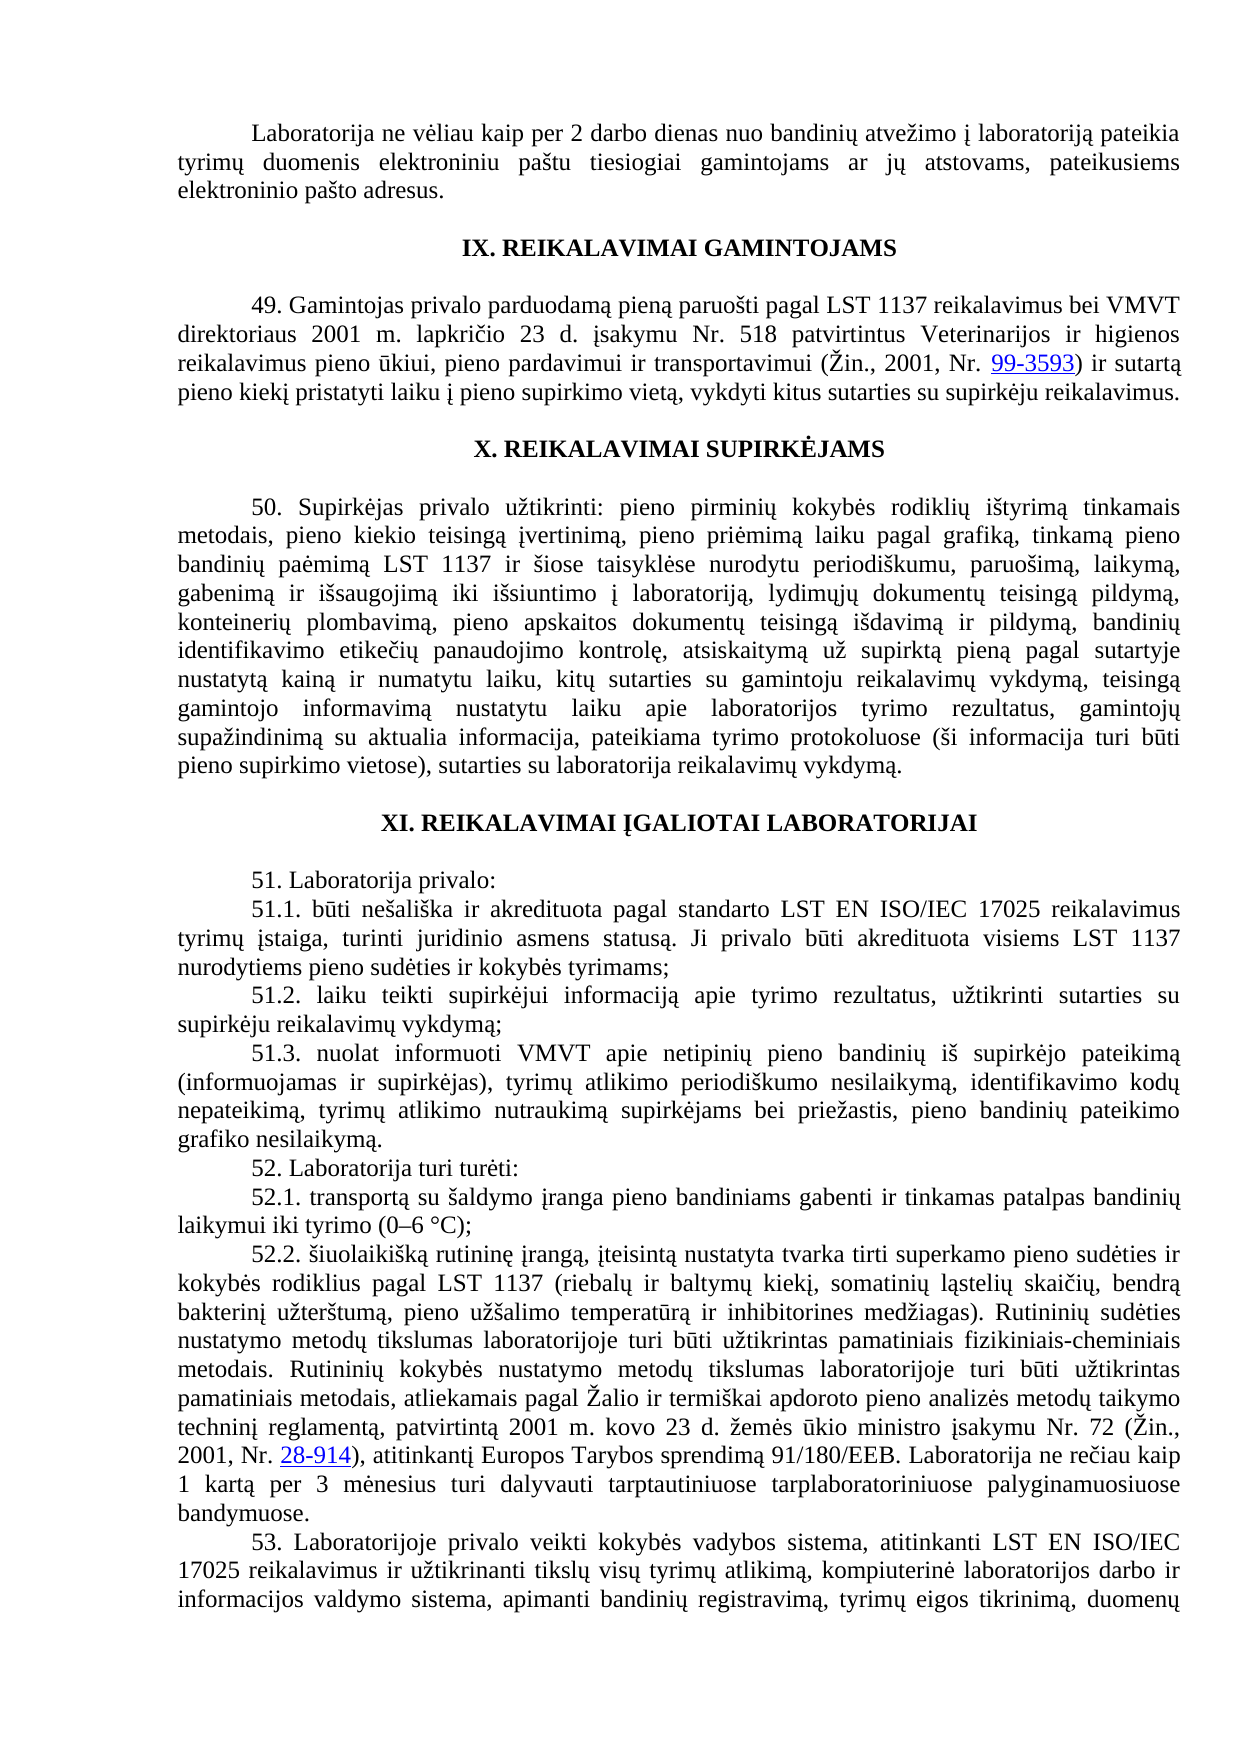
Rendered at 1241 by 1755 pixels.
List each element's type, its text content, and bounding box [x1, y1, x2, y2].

text 51. Laboratorija privalo: [177, 866, 1181, 894]
text XI. REIKALAVIMAI ĮGALIOTAI LABORATORIJAI [177, 808, 1181, 837]
text 52. Laboratorija turi turėti: [177, 1153, 1181, 1182]
text 51.1. būti nešališka ir akredituota pagal standarto LST EN ISO/IEC 17025 reikalavimus tyrimų įstaiga, turinti juridinio asmens statusą. Ji privalo būti akredituota visiems LST 1137 nurodytiems pieno sudėties ir kokybės tyrimams; [177, 894, 1181, 981]
text X. REIKALAVIMAI SUPIRKĖJAMS [177, 434, 1181, 463]
text 52.1. transportą su šaldymo įranga pieno bandiniams gabenti ir tinkamas patalpas bandinių laikymui iki tyrimo (0–6 °C); [177, 1182, 1181, 1239]
text Laboratorija ne vėliau kaip per 2 darbo dienas nuo bandinių atvežimo į laboratoriją pateikia tyrimų duomenis elektroniniu paštu tiesiogiai gamintojams ar jų atstovams, pateikusiems elektroninio pašto adresus. [177, 118, 1181, 204]
text 53. Laboratorijoje privalo veikti kokybės vadybos sistema, atitinkanti LST EN ISO/IEC 17025 reikalavimus ir užtikrinanti tikslų visų tyrimų atlikimą, kompiuterinė laboratorijos darbo ir informacijos valdymo sistema, apimanti bandinių registravimą, tyrimų eigos tikrinimą, duomenų [177, 1527, 1181, 1613]
text IX. REIKALAVIMAI GAMINTOJAMS [177, 233, 1181, 262]
text 51.2. laiku teikti supirkėjui informaciją apie tyrimo rezultatus, užtikrinti sutarties su supirkėju reikalavimų vykdymą; [177, 981, 1181, 1038]
text 52.2. šiuolaikišką rutininę įrangą, įteisintą nustatyta tvarka tirti superkamo pieno sudėties ir kokybės rodiklius pagal LST 1137 (riebalų ir baltymų kiekį, somatinių ląstelių skaičių, bendrą bakterinį užterštumą, pieno užšalimo temperatūrą ir inhibitorines medžiagas). Rutininių sudėties nustatymo metodų tikslumas laboratorijoje turi būti užtikrintas pamatiniais fizikiniais-cheminiais metodais. Rutininių kokybės nustatymo metodų tikslumas laboratorijoje turi būti užtikrintas pamatiniais metodais, atliekamais pagal Žalio ir termiškai apdoroto pieno analizės metodų taikymo techninį reglamentą, patvirtintą 2001 m. kovo 23 d. žemės ūkio ministro įsakymu Nr. 72 (Žin., 2001, Nr. 28-914), atitinkantį Europos Tarybos sprendimą 91/180/EEB. Laboratorija ne rečiau kaip 1 kartą per 3 mėnesius turi dalyvauti tarptautiniuose tarplaboratoriniuose palyginamuosiuose bandymuose. [177, 1239, 1181, 1527]
text 51.3. nuolat informuoti VMVT apie netipinių pieno bandinių iš supirkėjo pateikimą (informuojamas ir supirkėjas), tyrimų atlikimo periodiškumo nesilaikymą, identifikavimo kodų nepateikimą, tyrimų atlikimo nutraukimą supirkėjams bei priežastis, pieno bandinių pateikimo grafiko nesilaikymą. [177, 1038, 1181, 1153]
text 49. Gamintojas privalo parduodamą pieną paruošti pagal LST 1137 reikalavimus bei VMVT direktoriaus 2001 m. lapkričio 23 d. įsakymu Nr. 518 patvirtintus Veterinarijos ir higienos reikalavimus pieno ūkiui, pieno pardavimui ir transportavimui (Žin., 2001, Nr. 99-3593) ir sutartą pieno kiekį pristatyti laiku į pieno supirkimo vietą, vykdyti kitus sutarties su supirkėju reikalavimus. [177, 291, 1181, 406]
text 50. Supirkėjas privalo užtikrinti: pieno pirminių kokybės rodiklių ištyrimą tinkamais metodais, pieno kiekio teisingą įvertinimą, pieno priėmimą laiku pagal grafiką, tinkamą pieno bandinių paėmimą LST 1137 ir šiose taisyklėse nurodytu periodiškumu, paruošimą, laikymą, gabenimą ir išsaugojimą iki išsiuntimo į laboratoriją, lydimųjų dokumentų teisingą pildymą, konteinerių plombavimą, pieno apskaitos dokumentų teisingą išdavimą ir pildymą, bandinių identifikavimo etikečių panaudojimo kontrolę, atsiskaitymą už supirktą pieną pagal sutartyje nustatytą kainą ir numatytu laiku, kitų sutarties su gamintoju reikalavimų vykdymą, teisingą gamintojo informavimą nustatytu laiku apie laboratorijos tyrimo rezultatus, gamintojų supažindinimą su aktualia informacija, pateikiama tyrimo protokoluose (ši informacija turi būti pieno supirkimo vietose), sutarties su laboratorija reikalavimų vykdymą. [177, 492, 1181, 779]
